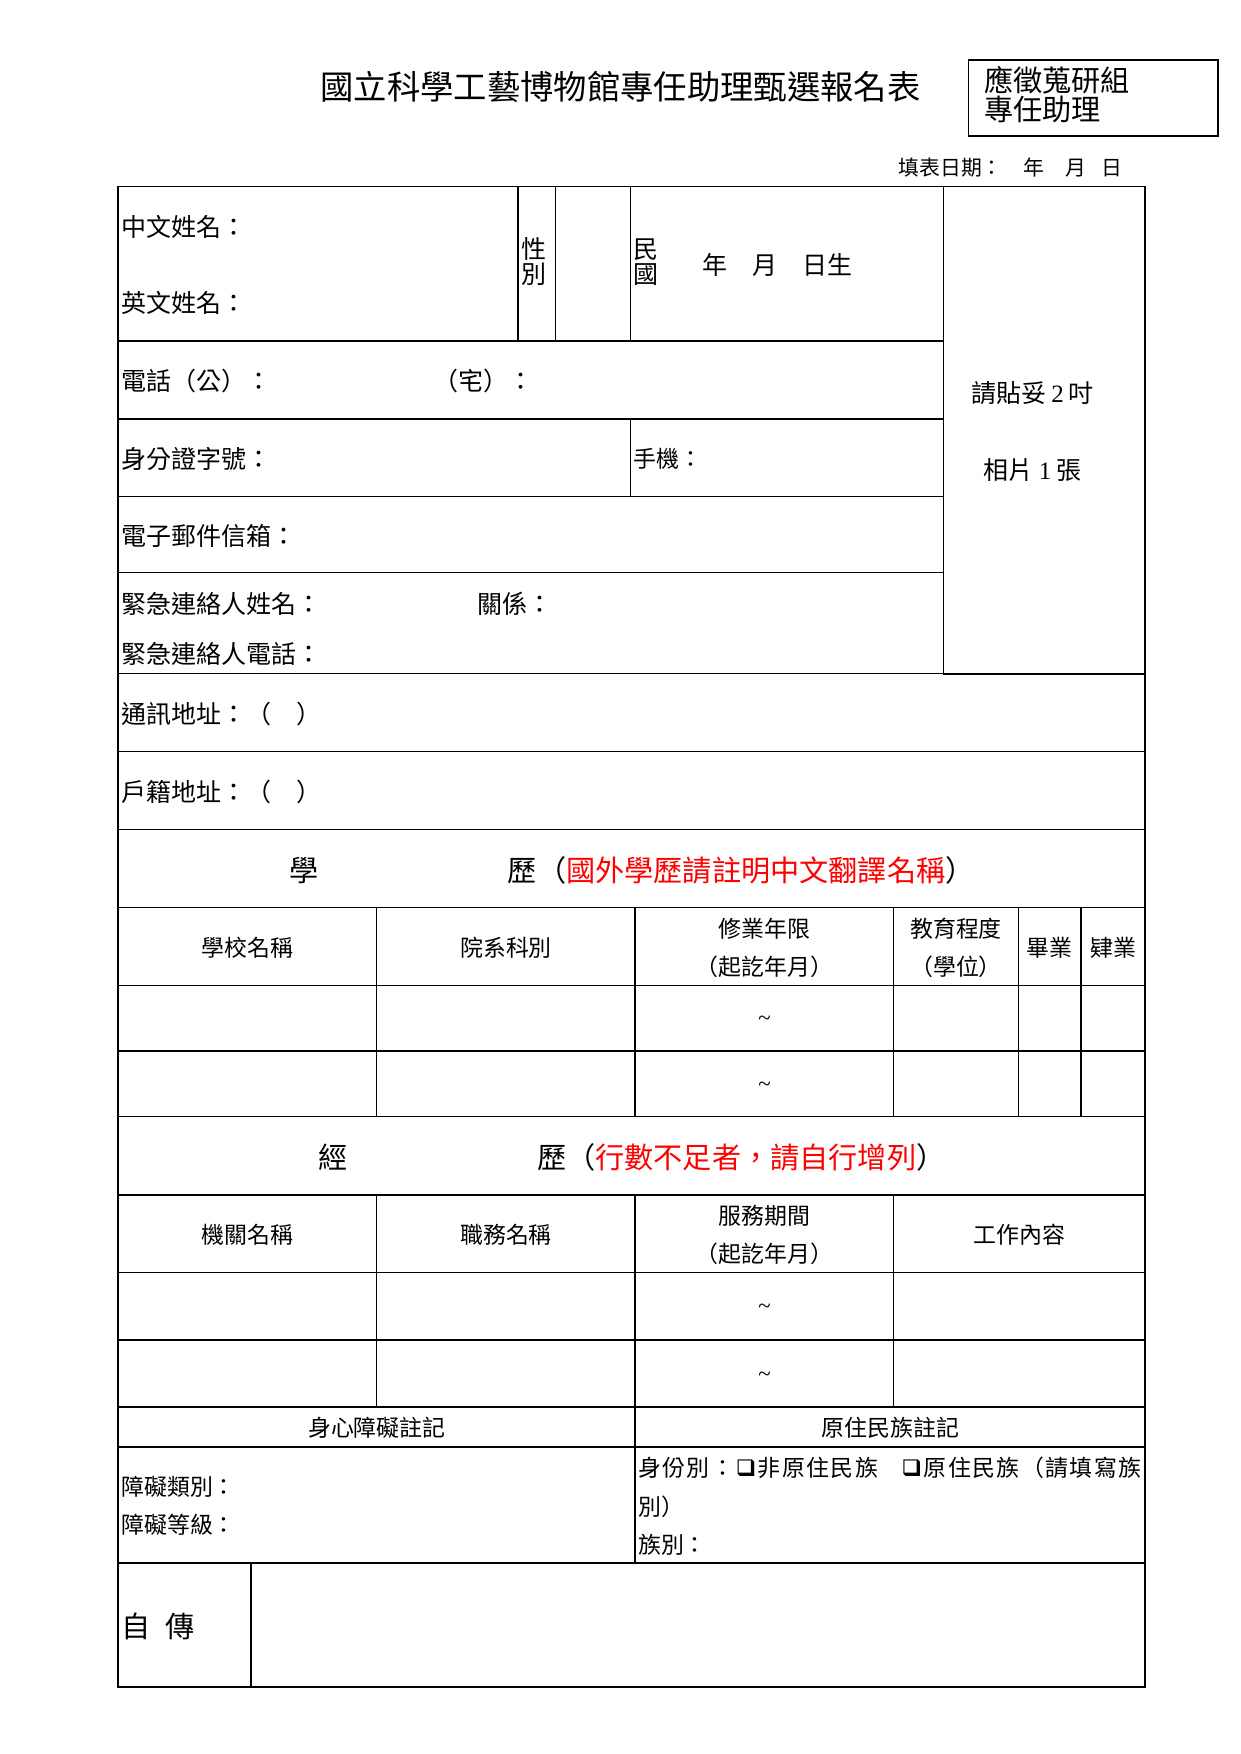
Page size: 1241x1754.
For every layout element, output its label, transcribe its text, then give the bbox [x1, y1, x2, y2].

table_cell [1019, 1052, 1080, 1116]
table_cell 修業年限 （起訖年月） [636, 908, 893, 984]
table_header [556, 187, 630, 340]
table_cell [119, 1273, 376, 1339]
table_cell ~ [636, 1052, 893, 1116]
table_cell 電話（公）： （宅）： [119, 342, 943, 418]
table_cell [377, 1273, 634, 1339]
text 填表日期： 年 月 日 [118, 147, 1122, 186]
table_cell [894, 1341, 1144, 1406]
table_cell 學 歷（國外學歷請註明中文翻譯名稱） [119, 830, 1144, 907]
table_cell 原住民族註記 [636, 1408, 1144, 1446]
table_cell 院系科別 [377, 908, 634, 984]
table_cell [377, 1341, 634, 1406]
table_header 民國 [631, 187, 668, 340]
table_cell [1082, 1052, 1144, 1116]
text 國立科學工藝博物館專任助理甄選報名表 [118, 60, 968, 137]
table_cell 工作內容 [894, 1196, 1144, 1272]
table_header 年 月 日生 [668, 187, 943, 340]
table_cell [894, 986, 1018, 1050]
table_header 中文姓名： 英文姓名： [119, 187, 517, 340]
table_cell [1019, 986, 1080, 1050]
table_cell 障礙類別： 障礙等級： [119, 1448, 634, 1562]
text [969, 61, 1217, 135]
table_cell 經 歷（行數不足者，請自行增列） [119, 1117, 1144, 1194]
table_cell ~ [636, 986, 893, 1050]
text 應徵蒐研組 [984, 68, 1202, 97]
table_cell 身心障礙註記 [119, 1408, 634, 1446]
table_cell [119, 986, 376, 1050]
table_cell 身分證字號： [119, 420, 630, 496]
table_cell [119, 1052, 376, 1116]
table_cell 身份別：非原住民族 原住民族（請填寫族別） 族別： [636, 1448, 1144, 1562]
table_cell 學校名稱 [119, 908, 376, 984]
text 專任助理 [984, 97, 1202, 126]
table_cell [119, 1341, 376, 1406]
table_cell 緊急連絡人姓名： 關係： 緊急連絡人電話： [119, 573, 943, 673]
table_cell 服務期間 （起訖年月） [636, 1196, 893, 1272]
table_cell 電子郵件信箱： [119, 497, 943, 572]
table_header 性別 [519, 187, 555, 340]
table_cell 職務名稱 [377, 1196, 634, 1272]
table_cell [894, 1052, 1018, 1116]
table_cell 畢業 [1019, 908, 1080, 984]
table_cell [252, 1564, 1144, 1686]
table_cell 戶籍地址：（ ） [119, 752, 1144, 828]
table_cell [377, 986, 634, 1050]
table_cell 自 傳 [119, 1564, 250, 1686]
table_cell 手機： [631, 420, 943, 496]
table_cell [894, 1273, 1144, 1339]
table_cell [1082, 986, 1144, 1050]
table_cell 機關名稱 [119, 1196, 376, 1272]
table_cell ~ [636, 1341, 893, 1406]
table_cell 通訊地址：（ ） [119, 674, 1144, 751]
table_cell ~ [636, 1273, 893, 1339]
table_header 請貼妥2吋 相片1張 [944, 187, 1144, 673]
table_cell [377, 1052, 634, 1116]
table_cell 教育程度 （學位） [894, 908, 1018, 984]
table_cell 肄業 [1082, 908, 1144, 984]
